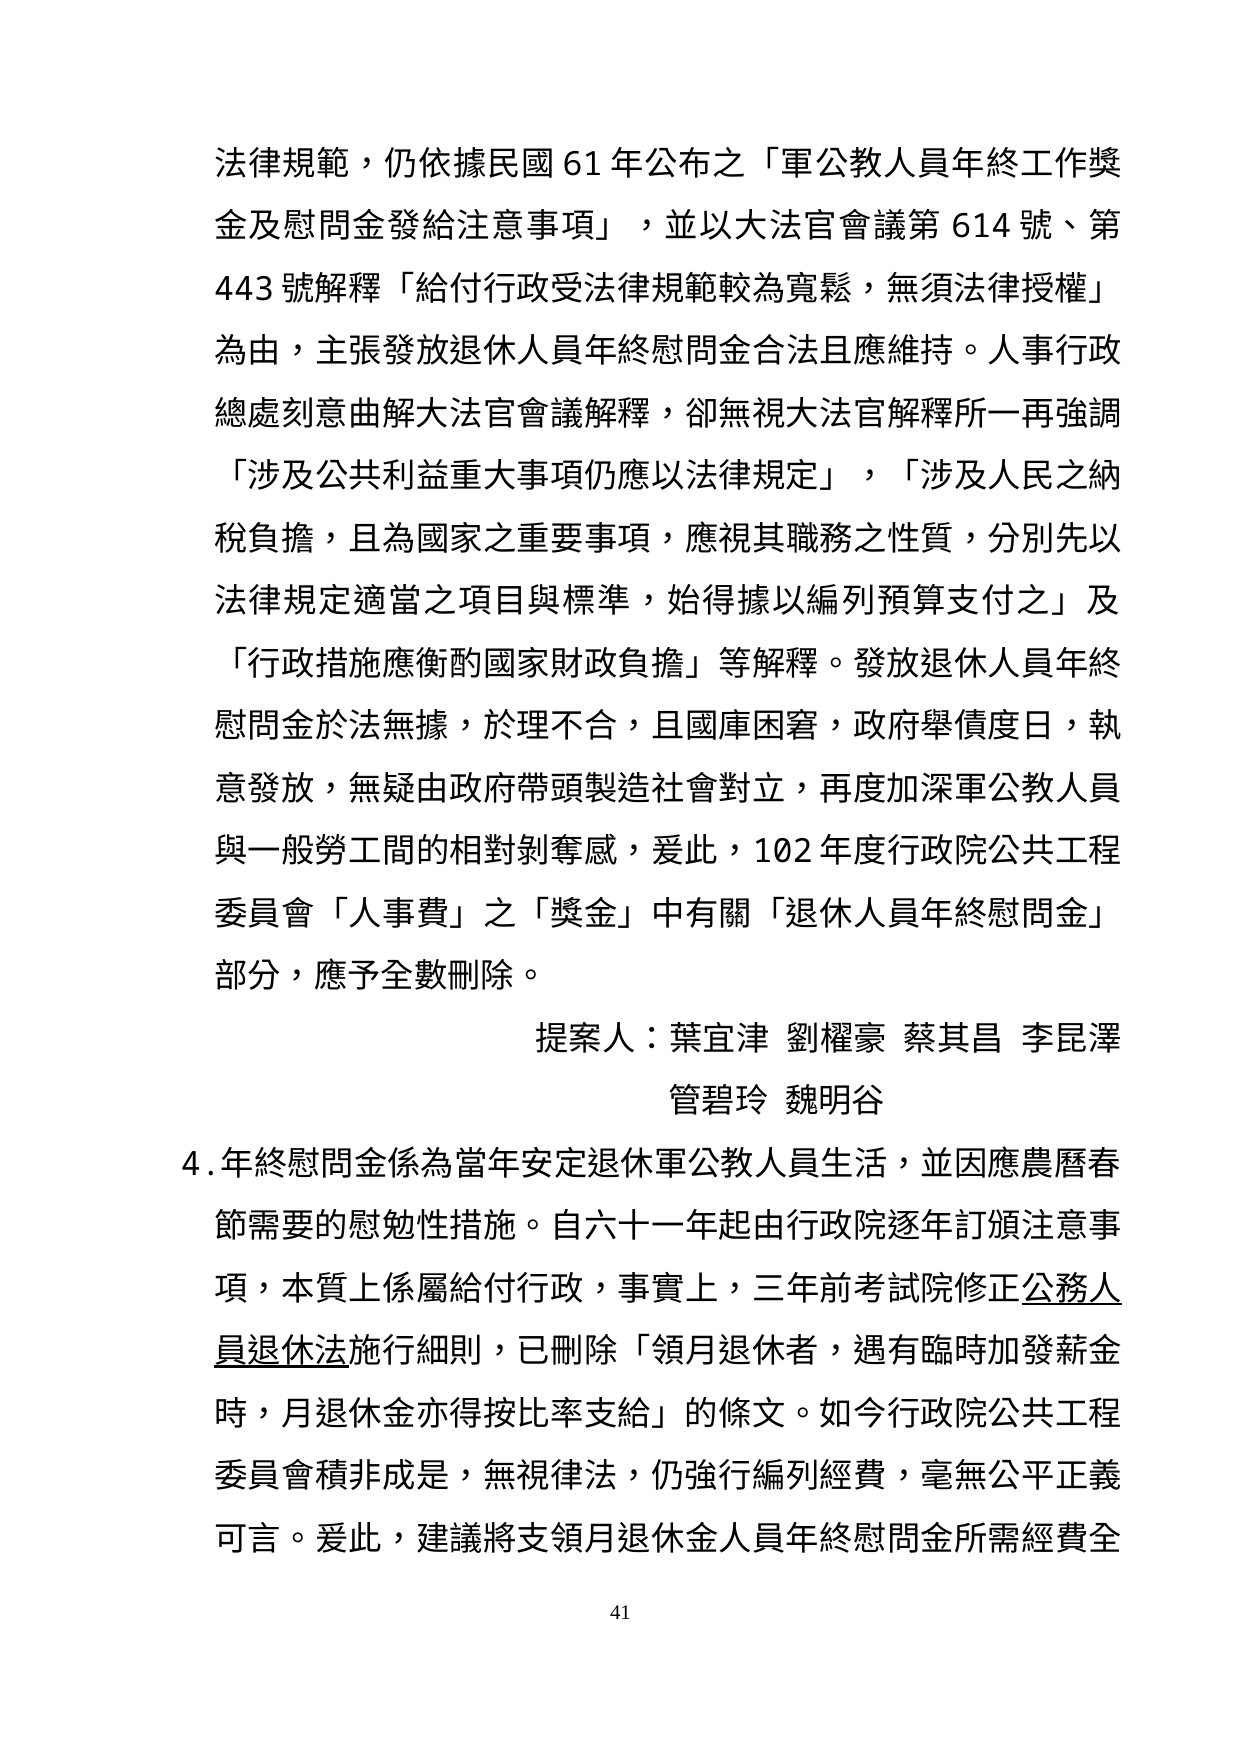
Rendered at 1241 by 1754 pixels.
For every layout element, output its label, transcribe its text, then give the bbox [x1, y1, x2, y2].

text 提案人：葉宜津 劉櫂豪 蔡其昌 李昆澤 管碧玲 魏明谷 [535, 994, 1122, 1119]
text 法律規範，仍依據民國61年公布之「軍公教人員年終工作獎金及慰問金發給注意事項」，並以大法官會議第614號、第443號解釋「給付行政受法律規範較為寬鬆，無須法律授權」為由，主張發放退休人員年終慰問金合法且應維持。人事行政總處刻意曲解大法官會議解釋，卻無視大法官解釋所一再強調「涉及公共利益重大事項仍應以法律規定」，「涉及人民之納稅負擔，且為國家之重要事項，應視其職務之性質，分別先以法律規定適當之項目與標準，始得據以編列預算支付之」及「行政措施應衡酌國家財政負擔」等解釋。發放退休人員年終慰問金於法無據，於理不合，且國庫困窘，政府舉債度日，執意發放，無疑由政府帶頭製造社會對立，再度加深軍公教人員與一般勞工間的相對剝奪感，爰此，102年度行政院公共工程委員會「人事費」之「獎金」中有關「退休人員年終慰問金」部分，應予全數刪除。 [181, 119, 1122, 994]
text 4.年終慰問金係為當年安定退休軍公教人員生活，並因應農曆春節需要的慰勉性措施。自六十一年起由行政院逐年訂頒注意事項，本質上係屬給付行政，事實上，三年前考試院修正公務人員退休法施行細則，已刪除「領月退休者，遇有臨時加發薪金時，月退休金亦得按比率支給」的條文。如今行政院公共工程委員會積非成是，無視律法，仍強行編列經費，毫無公平正義可言。爰此，建議將支領月退休金人員年終慰問金所需經費全 [181, 1119, 1122, 1557]
